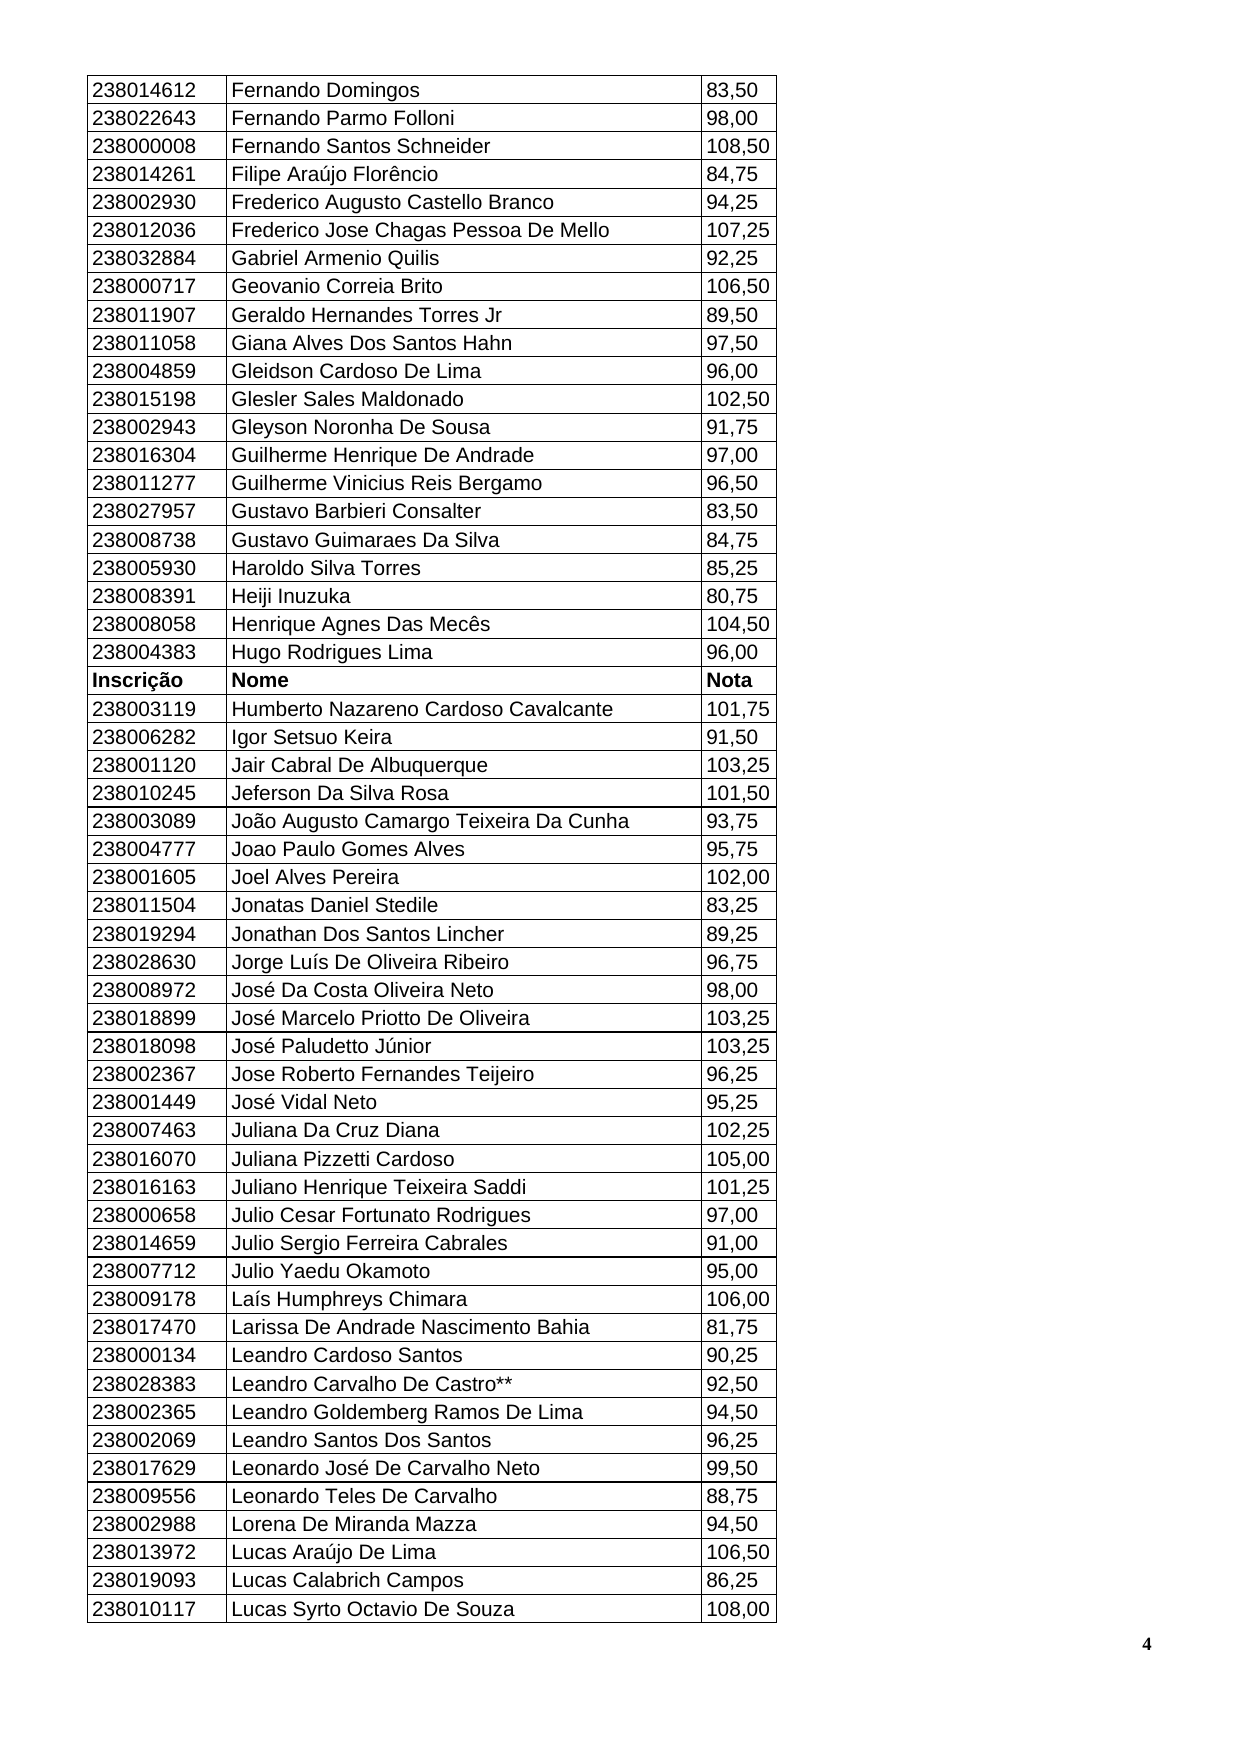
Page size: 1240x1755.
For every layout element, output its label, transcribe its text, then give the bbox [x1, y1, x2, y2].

table_cell 92,50 [702, 1370, 776, 1397]
table_cell 94,25 [702, 189, 776, 216]
table_cell Jair Cabral De Albuquerque [227, 751, 701, 778]
table_cell 238010245 [88, 779, 226, 806]
table_cell Jonatas Daniel Stedile [227, 892, 701, 919]
table_cell Glesler Sales Maldonado [227, 385, 701, 412]
table_cell 103,25 [702, 751, 776, 778]
table_cell 238022643 [88, 104, 226, 131]
table_cell Leonardo José De Carvalho Neto [227, 1454, 701, 1481]
table_cell 238016070 [88, 1145, 226, 1172]
table_cell Julio Cesar Fortunato Rodrigues [227, 1201, 701, 1228]
table_cell 238008972 [88, 976, 226, 1003]
table_cell 238014659 [88, 1229, 226, 1256]
table_cell Gabriel Armenio Quilis [227, 245, 701, 272]
table_cell 238009178 [88, 1286, 226, 1313]
table_cell 91,50 [702, 723, 776, 750]
table_cell Joao Paulo Gomes Alves [227, 836, 701, 863]
table_cell 97,00 [702, 442, 776, 469]
table_cell 238027957 [88, 498, 226, 525]
table_cell 238000658 [88, 1201, 226, 1228]
table_cell 238017629 [88, 1454, 226, 1481]
table_cell 238018899 [88, 1004, 226, 1031]
table_cell Lucas Calabrich Campos [227, 1567, 701, 1594]
table_cell Leandro Carvalho De Castro** [227, 1370, 701, 1397]
table_cell 105,00 [702, 1145, 776, 1172]
table_cell 238013972 [88, 1539, 226, 1566]
table_cell 88,75 [702, 1483, 776, 1509]
table_cell 106,50 [702, 1539, 776, 1566]
table_cell 238017470 [88, 1314, 226, 1341]
table_cell 107,25 [702, 217, 776, 244]
table_cell Juliana Da Cruz Diana [227, 1117, 701, 1144]
table_cell 103,25 [702, 1004, 776, 1031]
table_cell 238003119 [88, 695, 226, 722]
table_cell 102,00 [702, 864, 776, 891]
table_cell 96,00 [702, 357, 776, 384]
table_cell Geovanio Correia Brito [227, 273, 701, 300]
table_cell 98,00 [702, 104, 776, 131]
table_cell 91,75 [702, 414, 776, 441]
table_cell Juliano Henrique Teixeira Saddi [227, 1173, 701, 1200]
table_cell Leandro Cardoso Santos [227, 1342, 701, 1369]
table_cell Henrique Agnes Das Mecês [227, 610, 701, 637]
table_cell 238015198 [88, 385, 226, 412]
table_cell 86,25 [702, 1567, 776, 1594]
table_cell 238012036 [88, 217, 226, 244]
table_cell 238001449 [88, 1089, 226, 1116]
table_cell 95,75 [702, 836, 776, 863]
table_cell Frederico Augusto Castello Branco [227, 189, 701, 216]
table_cell 94,50 [702, 1398, 776, 1425]
table_cell 238003089 [88, 808, 226, 834]
table_cell 238000134 [88, 1342, 226, 1369]
table_cell 108,00 [702, 1595, 776, 1622]
table_cell 96,00 [702, 639, 776, 666]
table_cell 89,50 [702, 301, 776, 328]
table_cell Gleidson Cardoso De Lima [227, 357, 701, 384]
table_cell João Augusto Camargo Teixeira Da Cunha [227, 808, 701, 834]
table_cell 106,50 [702, 273, 776, 300]
table_cell 238032884 [88, 245, 226, 272]
table_cell Nota [702, 667, 776, 694]
table_cell Julio Sergio Ferreira Cabrales [227, 1229, 701, 1256]
table_cell 238011907 [88, 301, 226, 328]
table_cell Igor Setsuo Keira [227, 723, 701, 750]
table_cell 103,25 [702, 1033, 776, 1059]
table_cell 238002069 [88, 1426, 226, 1453]
table_cell Gleyson Noronha De Sousa [227, 414, 701, 441]
table_cell Jorge Luís De Oliveira Ribeiro [227, 948, 701, 975]
table_cell Frederico Jose Chagas Pessoa De Mello [227, 217, 701, 244]
table_cell 106,00 [702, 1286, 776, 1313]
table_cell 97,50 [702, 329, 776, 356]
table_cell Guilherme Henrique De Andrade [227, 442, 701, 469]
table_cell 95,00 [702, 1258, 776, 1284]
table_cell 238008391 [88, 582, 226, 609]
table_cell 238016304 [88, 442, 226, 469]
table_cell 238008058 [88, 610, 226, 637]
table_cell Larissa De Andrade Nascimento Bahia [227, 1314, 701, 1341]
table_cell 238002365 [88, 1398, 226, 1425]
table_cell Filipe Araújo Florêncio [227, 160, 701, 187]
table_cell Gustavo Guimaraes Da Silva [227, 526, 701, 553]
table_cell 83,50 [702, 76, 776, 103]
table_cell 238001120 [88, 751, 226, 778]
table_cell José Paludetto Júnior [227, 1033, 701, 1059]
table_cell Leandro Santos Dos Santos [227, 1426, 701, 1453]
table_cell 104,50 [702, 610, 776, 637]
table_cell 238011504 [88, 892, 226, 919]
table_cell 238004383 [88, 639, 226, 666]
table_cell 96,50 [702, 470, 776, 497]
table_cell Giana Alves Dos Santos Hahn [227, 329, 701, 356]
table_cell 89,25 [702, 920, 776, 947]
table_cell 101,75 [702, 695, 776, 722]
table_cell 90,25 [702, 1342, 776, 1369]
table_cell 83,25 [702, 892, 776, 919]
table_cell 102,50 [702, 385, 776, 412]
table_cell Leandro Goldemberg Ramos De Lima [227, 1398, 701, 1425]
table_cell 238004859 [88, 357, 226, 384]
table_cell 238028630 [88, 948, 226, 975]
table_cell 238002367 [88, 1061, 226, 1088]
table_cell 238005930 [88, 554, 226, 581]
table_cell 81,75 [702, 1314, 776, 1341]
table_cell 108,50 [702, 132, 776, 159]
table_cell 96,25 [702, 1426, 776, 1453]
table_cell Jose Roberto Fernandes Teijeiro [227, 1061, 701, 1088]
table_cell Geraldo Hernandes Torres Jr [227, 301, 701, 328]
table_cell 238001605 [88, 864, 226, 891]
table_cell Joel Alves Pereira [227, 864, 701, 891]
table_cell 238000717 [88, 273, 226, 300]
table_cell 102,25 [702, 1117, 776, 1144]
table_cell José Da Costa Oliveira Neto [227, 976, 701, 1003]
table_cell 80,75 [702, 582, 776, 609]
table_cell 238002988 [88, 1511, 226, 1538]
table_cell 84,75 [702, 160, 776, 187]
table_cell 238011058 [88, 329, 226, 356]
table_cell 91,00 [702, 1229, 776, 1256]
table_cell Gustavo Barbieri Consalter [227, 498, 701, 525]
table_cell Leonardo Teles De Carvalho [227, 1483, 701, 1509]
table_cell 238018098 [88, 1033, 226, 1059]
table_cell Fernando Santos Schneider [227, 132, 701, 159]
table_cell Guilherme Vinicius Reis Bergamo [227, 470, 701, 497]
table_cell Julio Yaedu Okamoto [227, 1258, 701, 1284]
table_cell 238014261 [88, 160, 226, 187]
table_cell Juliana Pizzetti Cardoso [227, 1145, 701, 1172]
table_cell 238009556 [88, 1483, 226, 1509]
table_cell Fernando Parmo Folloni [227, 104, 701, 131]
table_cell Lucas Syrto Octavio De Souza [227, 1595, 701, 1622]
table_cell 238002943 [88, 414, 226, 441]
table_cell 95,25 [702, 1089, 776, 1116]
table_cell 238006282 [88, 723, 226, 750]
table_cell 238011277 [88, 470, 226, 497]
table_cell 97,00 [702, 1201, 776, 1228]
table_cell 96,75 [702, 948, 776, 975]
table_cell 238028383 [88, 1370, 226, 1397]
table_cell 85,25 [702, 554, 776, 581]
table_cell Fernando Domingos [227, 76, 701, 103]
table_cell 93,75 [702, 808, 776, 834]
table_cell 238002930 [88, 189, 226, 216]
table_cell 238007712 [88, 1258, 226, 1284]
table_cell 238019294 [88, 920, 226, 947]
table_cell Lucas Araújo De Lima [227, 1539, 701, 1566]
table_cell 98,00 [702, 976, 776, 1003]
table_cell Laís Humphreys Chimara [227, 1286, 701, 1313]
table_cell 83,50 [702, 498, 776, 525]
table_cell Jonathan Dos Santos Lincher [227, 920, 701, 947]
table_cell 238004777 [88, 836, 226, 863]
table_cell Heiji Inuzuka [227, 582, 701, 609]
table_cell Haroldo Silva Torres [227, 554, 701, 581]
table_cell 238014612 [88, 76, 226, 103]
table_cell 238008738 [88, 526, 226, 553]
table_cell Humberto Nazareno Cardoso Cavalcante [227, 695, 701, 722]
table_cell 101,25 [702, 1173, 776, 1200]
table_cell 238016163 [88, 1173, 226, 1200]
table_cell Inscrição [88, 667, 226, 694]
table_cell 94,50 [702, 1511, 776, 1538]
table_cell Jeferson Da Silva Rosa [227, 779, 701, 806]
table_cell 238000008 [88, 132, 226, 159]
table_cell Lorena De Miranda Mazza [227, 1511, 701, 1538]
table_cell 96,25 [702, 1061, 776, 1088]
table_cell 238019093 [88, 1567, 226, 1594]
table_cell José Vidal Neto [227, 1089, 701, 1116]
table_cell 84,75 [702, 526, 776, 553]
table_cell 238010117 [88, 1595, 226, 1622]
table_cell José Marcelo Priotto De Oliveira [227, 1004, 701, 1031]
table_cell Hugo Rodrigues Lima [227, 639, 701, 666]
table_cell Nome [227, 667, 701, 694]
table_cell 92,25 [702, 245, 776, 272]
table_cell 99,50 [702, 1454, 776, 1481]
table_cell 238007463 [88, 1117, 226, 1144]
table_cell 101,50 [702, 779, 776, 806]
